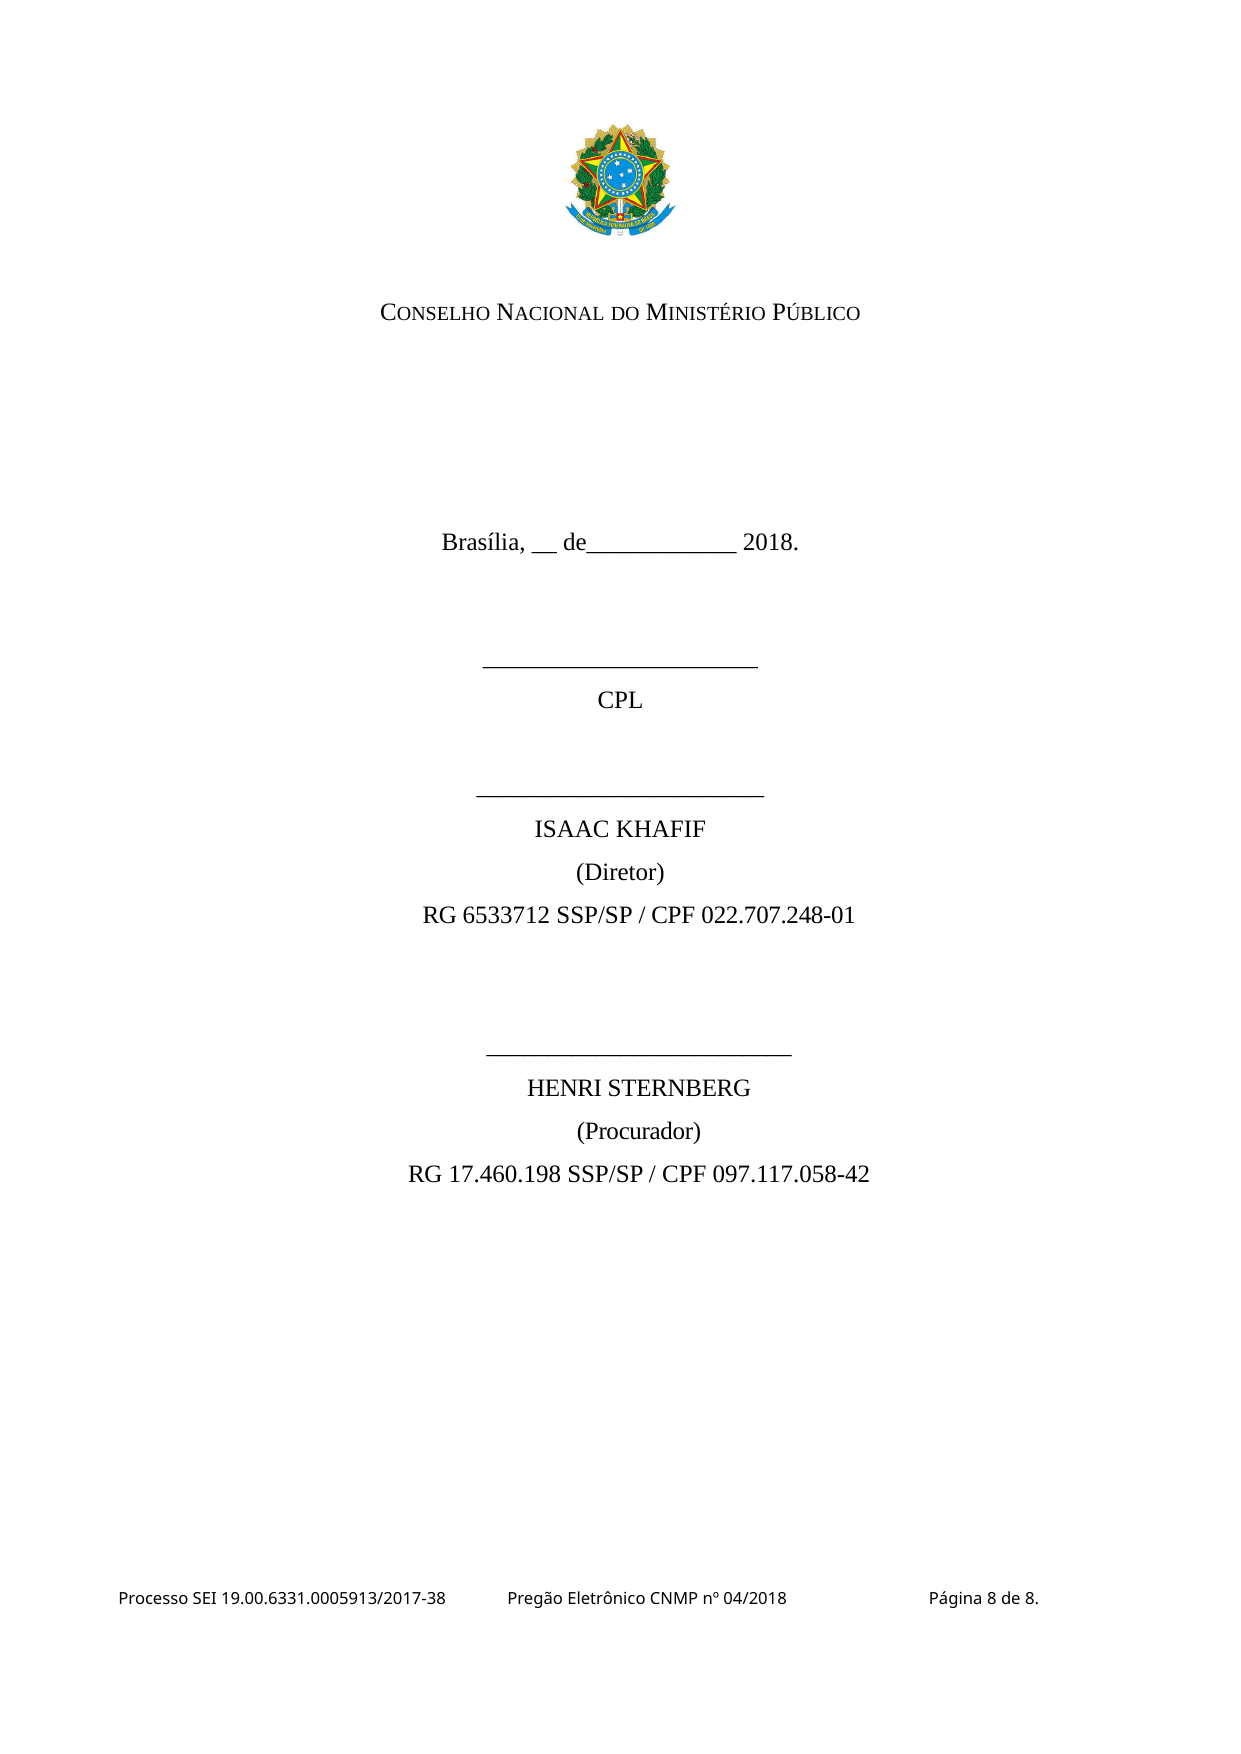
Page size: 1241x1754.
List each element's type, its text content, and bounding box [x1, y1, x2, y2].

text (Diretor) [118, 857, 1122, 886]
text _______________________ [118, 771, 1122, 800]
text RG 6533712 SSP/SP / CPF 022.707.248-01 [156, 900, 1122, 929]
text HENRI STERNBERG [156, 1073, 1122, 1102]
text RG 17.460.198 SSP/SP / CPF 097.117.058-42 [156, 1159, 1122, 1188]
text _________________________ [156, 1030, 1122, 1058]
text ISAAC KHAFIF [118, 814, 1122, 843]
text (Procurador) [156, 1116, 1122, 1145]
text Brasília, __ de____________ 2018. [118, 527, 1122, 555]
text ______________________ [118, 642, 1122, 670]
text CPL [118, 685, 1122, 713]
